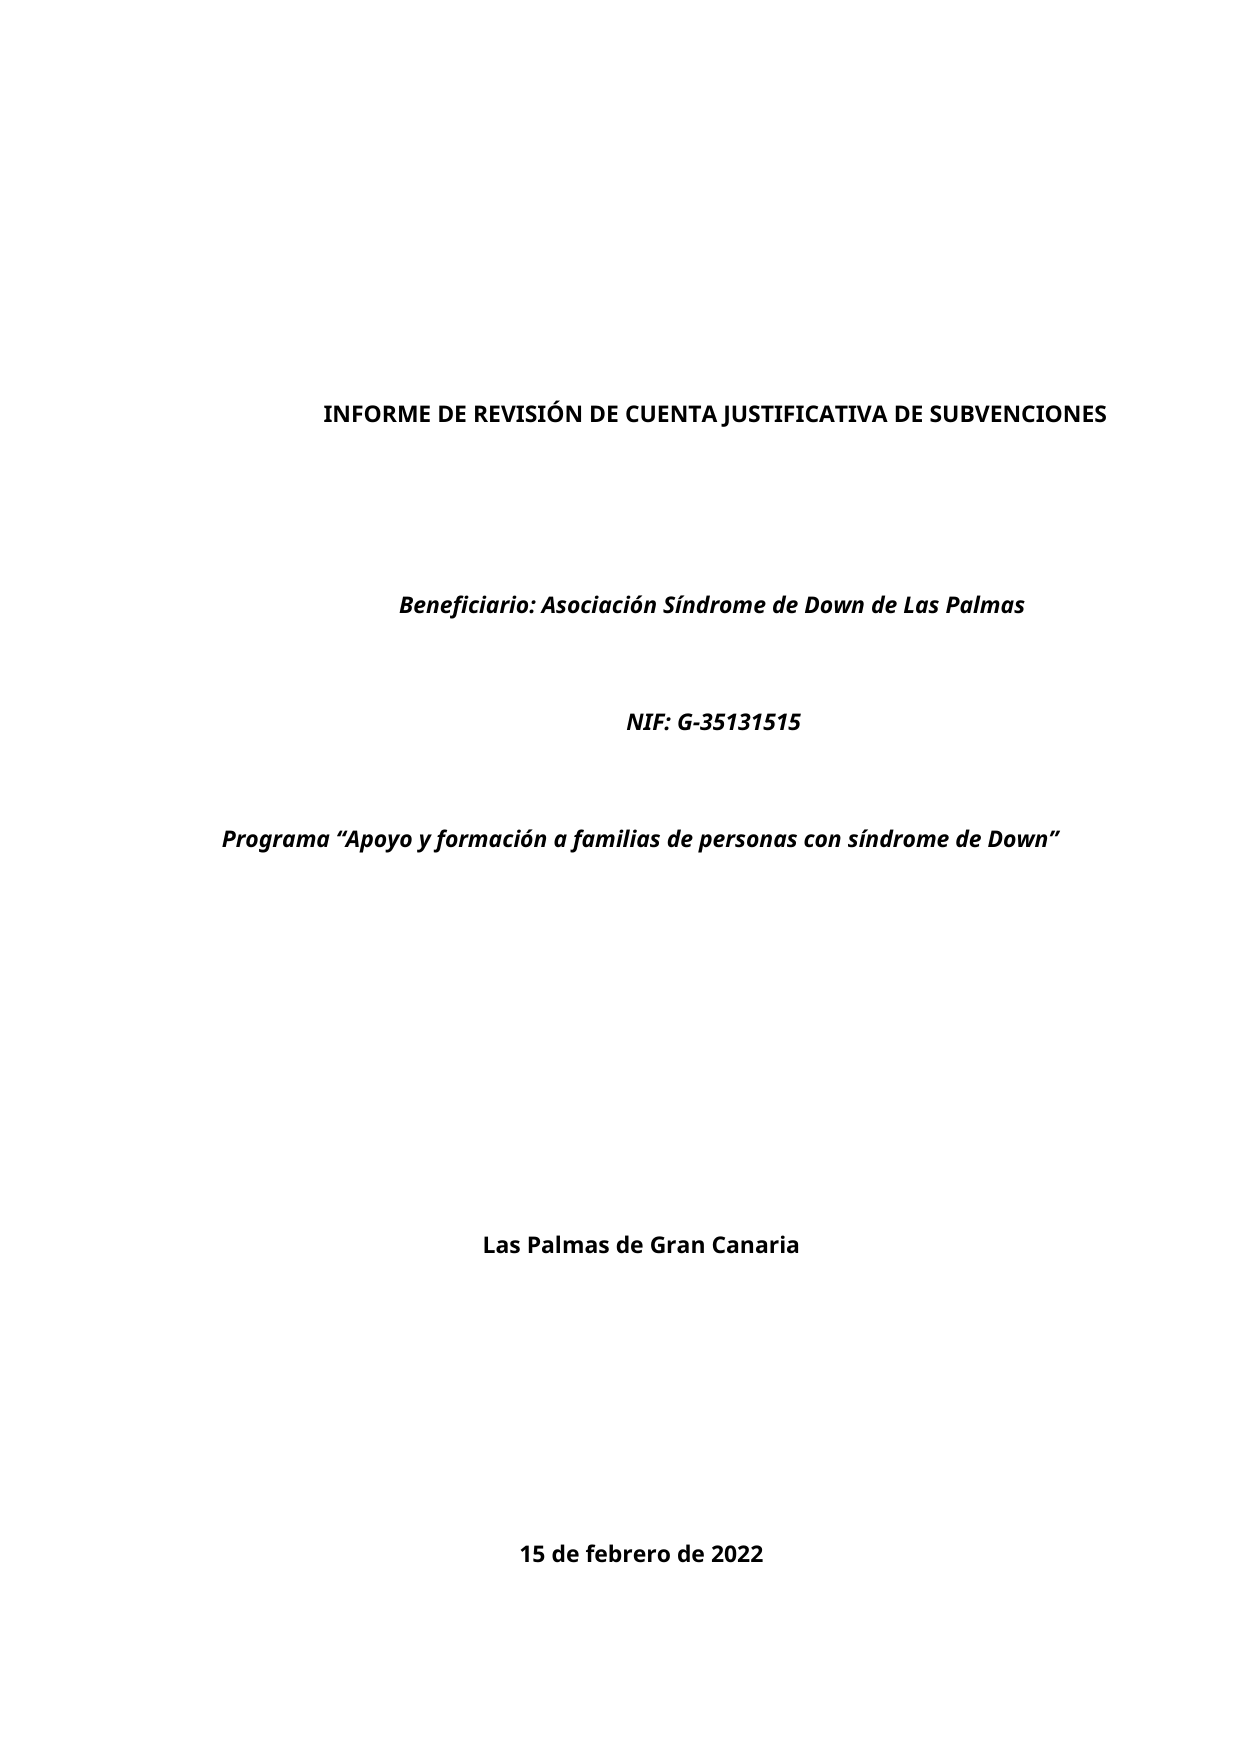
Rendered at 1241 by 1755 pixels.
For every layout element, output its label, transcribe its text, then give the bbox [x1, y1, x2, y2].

subtitle INFORME DE REVISIÓN DE CUENTA JUSTIFICATIVA DE SUBVENCIONES [191, 398, 1238, 429]
text 15 de febrero de 2022 [191, 1538, 1091, 1569]
subtitle Programa “Apoyo y formación a familias de personas con síndrome de Down” [191, 823, 1091, 854]
subtitle NIF: G-35131515 [191, 706, 1238, 737]
text Las Palmas de Gran Canaria [191, 1229, 1091, 1260]
subtitle Beneficiario: Asociación Síndrome de Down de Las Palmas [188, 589, 1238, 621]
